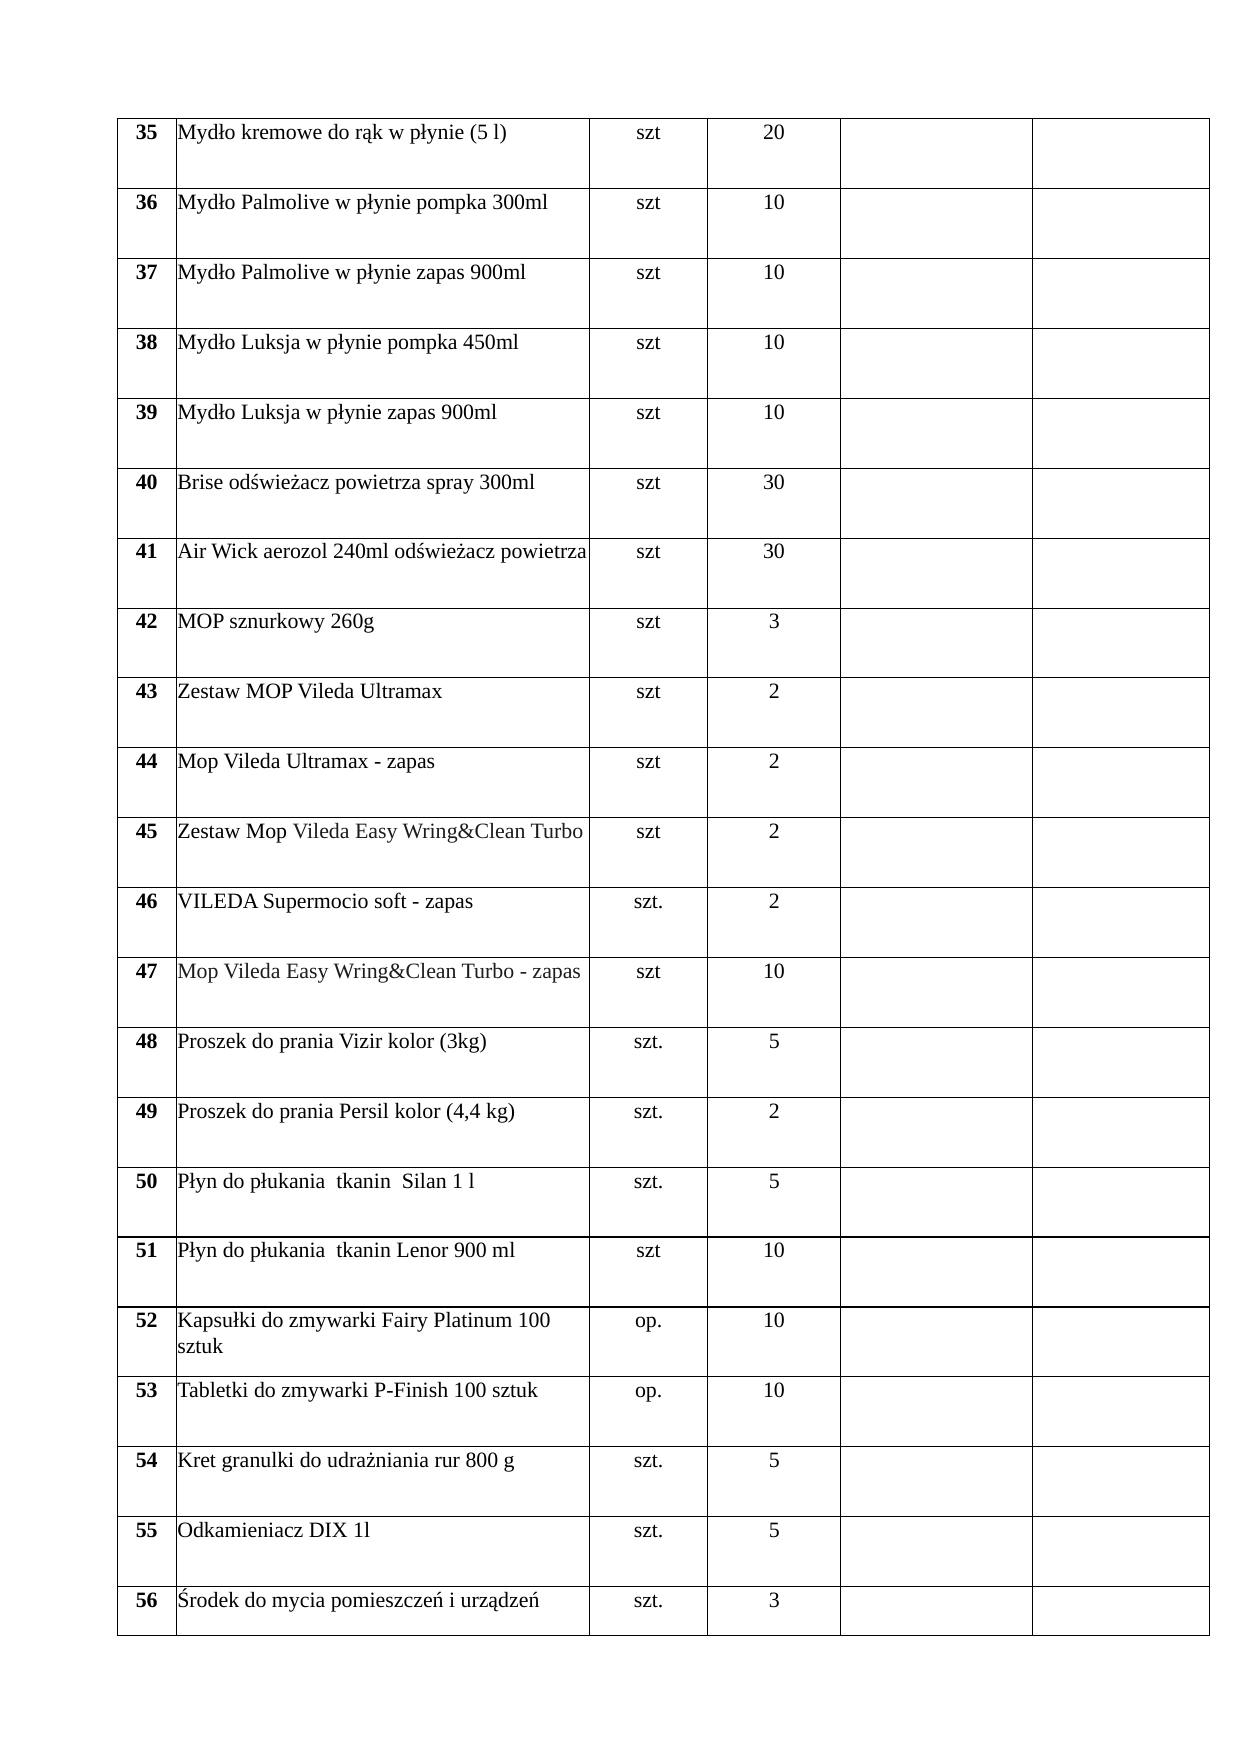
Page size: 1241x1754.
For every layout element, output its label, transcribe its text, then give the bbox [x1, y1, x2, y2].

table_cell [1033, 119, 1209, 188]
table_cell 42 [118, 609, 176, 677]
table_cell 52 [118, 1308, 176, 1376]
table_cell [1033, 609, 1209, 677]
table_cell [841, 888, 1032, 957]
table_cell szt. [590, 1447, 707, 1516]
table_cell Zestaw MOP Vileda Ultramax [177, 678, 589, 747]
table_cell Mydło Luksja w płynie zapas 900ml [177, 399, 589, 468]
table_cell [1033, 678, 1209, 747]
table_cell Mydło Luksja w płynie pompka 450ml [177, 329, 589, 398]
table_cell [1033, 259, 1209, 328]
table_cell szt. [590, 1587, 707, 1635]
table_cell szt [590, 609, 707, 677]
table_cell [1033, 818, 1209, 887]
table_cell Płyn do płukania tkanin Silan 1 l [177, 1168, 589, 1236]
table_cell 2 [708, 1098, 840, 1167]
table_cell szt [590, 469, 707, 537]
table_cell Brise odświeżacz powietrza spray 300ml [177, 469, 589, 537]
table_cell Odkamieniacz DIX 1l [177, 1517, 589, 1586]
table_cell szt. [590, 1028, 707, 1097]
table_cell [1033, 1238, 1209, 1306]
table_cell szt [590, 119, 707, 188]
table_cell [1033, 1098, 1209, 1167]
table_cell [841, 119, 1032, 188]
table_cell [841, 469, 1032, 537]
table_cell [841, 818, 1032, 887]
table_cell 53 [118, 1377, 176, 1446]
table_cell [1033, 1308, 1209, 1376]
table_cell [841, 1447, 1032, 1516]
table_cell 5 [708, 1447, 840, 1516]
table_cell szt [590, 678, 707, 747]
table_cell 43 [118, 678, 176, 747]
table_cell 50 [118, 1168, 176, 1236]
table_cell [1033, 189, 1209, 258]
table_cell 5 [708, 1028, 840, 1097]
table_cell szt. [590, 1168, 707, 1236]
table_cell Płyn do płukania tkanin Lenor 900 ml [177, 1238, 589, 1306]
table_cell [1033, 1028, 1209, 1097]
table_cell [1033, 329, 1209, 398]
table_cell 54 [118, 1447, 176, 1516]
table_cell [841, 1517, 1032, 1586]
table_cell 49 [118, 1098, 176, 1167]
table_cell szt [590, 958, 707, 1027]
table_cell 47 [118, 958, 176, 1027]
table_cell szt. [590, 1098, 707, 1167]
table_cell 10 [708, 259, 840, 328]
table_cell [841, 678, 1032, 747]
table_cell Proszek do prania Vizir kolor (3kg) [177, 1028, 589, 1097]
table_cell Kret granulki do udrażniania rur 800 g [177, 1447, 589, 1516]
table_cell Zestaw Mop Vileda Easy Wring&Clean Turbo [177, 818, 589, 887]
table_cell 40 [118, 469, 176, 537]
table_cell 10 [708, 399, 840, 468]
table_cell szt [590, 399, 707, 468]
table_cell [1033, 1517, 1209, 1586]
table_cell 3 [708, 609, 840, 677]
table_cell 45 [118, 818, 176, 887]
table_cell [841, 1587, 1032, 1635]
table_cell szt. [590, 1517, 707, 1586]
table_cell Mop Vileda Ultramax - zapas [177, 748, 589, 817]
table_cell [1033, 748, 1209, 817]
table_cell [841, 1028, 1032, 1097]
table_cell Tabletki do zmywarki P-Finish 100 sztuk [177, 1377, 589, 1446]
table_cell VILEDA Supermocio soft - zapas [177, 888, 589, 957]
table_cell szt [590, 539, 707, 607]
table_cell 3 [708, 1587, 840, 1635]
table_cell [841, 1377, 1032, 1446]
table_cell Środek do mycia pomieszczeń i urządzeń [177, 1587, 589, 1635]
table_cell [841, 958, 1032, 1027]
table_cell szt. [590, 888, 707, 957]
table_cell Air Wick aerozol 240ml odświeżacz powietrza [177, 539, 589, 607]
table_cell [841, 189, 1032, 258]
table_cell szt [590, 1238, 707, 1306]
table_cell [841, 1098, 1032, 1167]
table_cell [1033, 539, 1209, 607]
table_cell 2 [708, 818, 840, 887]
table_cell [841, 329, 1032, 398]
table_cell 38 [118, 329, 176, 398]
table_cell [841, 539, 1032, 607]
table_cell [841, 399, 1032, 468]
table_cell [1033, 399, 1209, 468]
table_cell 41 [118, 539, 176, 607]
table_cell [1033, 1447, 1209, 1516]
table_cell [841, 748, 1032, 817]
table_cell 30 [708, 469, 840, 537]
table_cell 35 [118, 119, 176, 188]
table_cell 46 [118, 888, 176, 957]
table_cell [841, 259, 1032, 328]
table_cell [841, 1238, 1032, 1306]
table_cell 56 [118, 1587, 176, 1635]
table_cell Mydło Palmolive w płynie zapas 900ml [177, 259, 589, 328]
table_cell 10 [708, 1238, 840, 1306]
table_cell 10 [708, 1377, 840, 1446]
table_cell 44 [118, 748, 176, 817]
table_cell szt [590, 748, 707, 817]
table_cell [1033, 888, 1209, 957]
table_cell 10 [708, 189, 840, 258]
table_cell szt [590, 818, 707, 887]
table_cell [1033, 958, 1209, 1027]
table_cell 5 [708, 1517, 840, 1586]
table_cell 30 [708, 539, 840, 607]
table_cell 36 [118, 189, 176, 258]
table_cell 5 [708, 1168, 840, 1236]
table_cell [1033, 1168, 1209, 1236]
table_cell [1033, 1587, 1209, 1635]
table_cell [841, 1168, 1032, 1236]
table_cell 48 [118, 1028, 176, 1097]
table_cell 2 [708, 678, 840, 747]
table_cell op. [590, 1308, 707, 1376]
table_cell Mydło kremowe do rąk w płynie (5 l) [177, 119, 589, 188]
table_cell 2 [708, 748, 840, 817]
table_cell [1033, 1377, 1209, 1446]
table_cell 2 [708, 888, 840, 957]
table_cell MOP sznurkowy 260g [177, 609, 589, 677]
table_cell [1033, 469, 1209, 537]
table_cell szt [590, 329, 707, 398]
table_cell 10 [708, 1308, 840, 1376]
table_cell 37 [118, 259, 176, 328]
table_cell Kapsułki do zmywarki Fairy Platinum 100 sztuk [177, 1308, 589, 1376]
table_cell 20 [708, 119, 840, 188]
table_cell [841, 1308, 1032, 1376]
table_cell szt [590, 259, 707, 328]
table_cell 51 [118, 1238, 176, 1306]
table_cell Mop Vileda Easy Wring&Clean Turbo - zapas [177, 958, 589, 1027]
table_cell op. [590, 1377, 707, 1446]
table_cell Proszek do prania Persil kolor (4,4 kg) [177, 1098, 589, 1167]
table_cell szt [590, 189, 707, 258]
table_cell 39 [118, 399, 176, 468]
table_cell 10 [708, 329, 840, 398]
table_cell 10 [708, 958, 840, 1027]
table_cell Mydło Palmolive w płynie pompka 300ml [177, 189, 589, 258]
table_cell 55 [118, 1517, 176, 1586]
table_cell [841, 609, 1032, 677]
